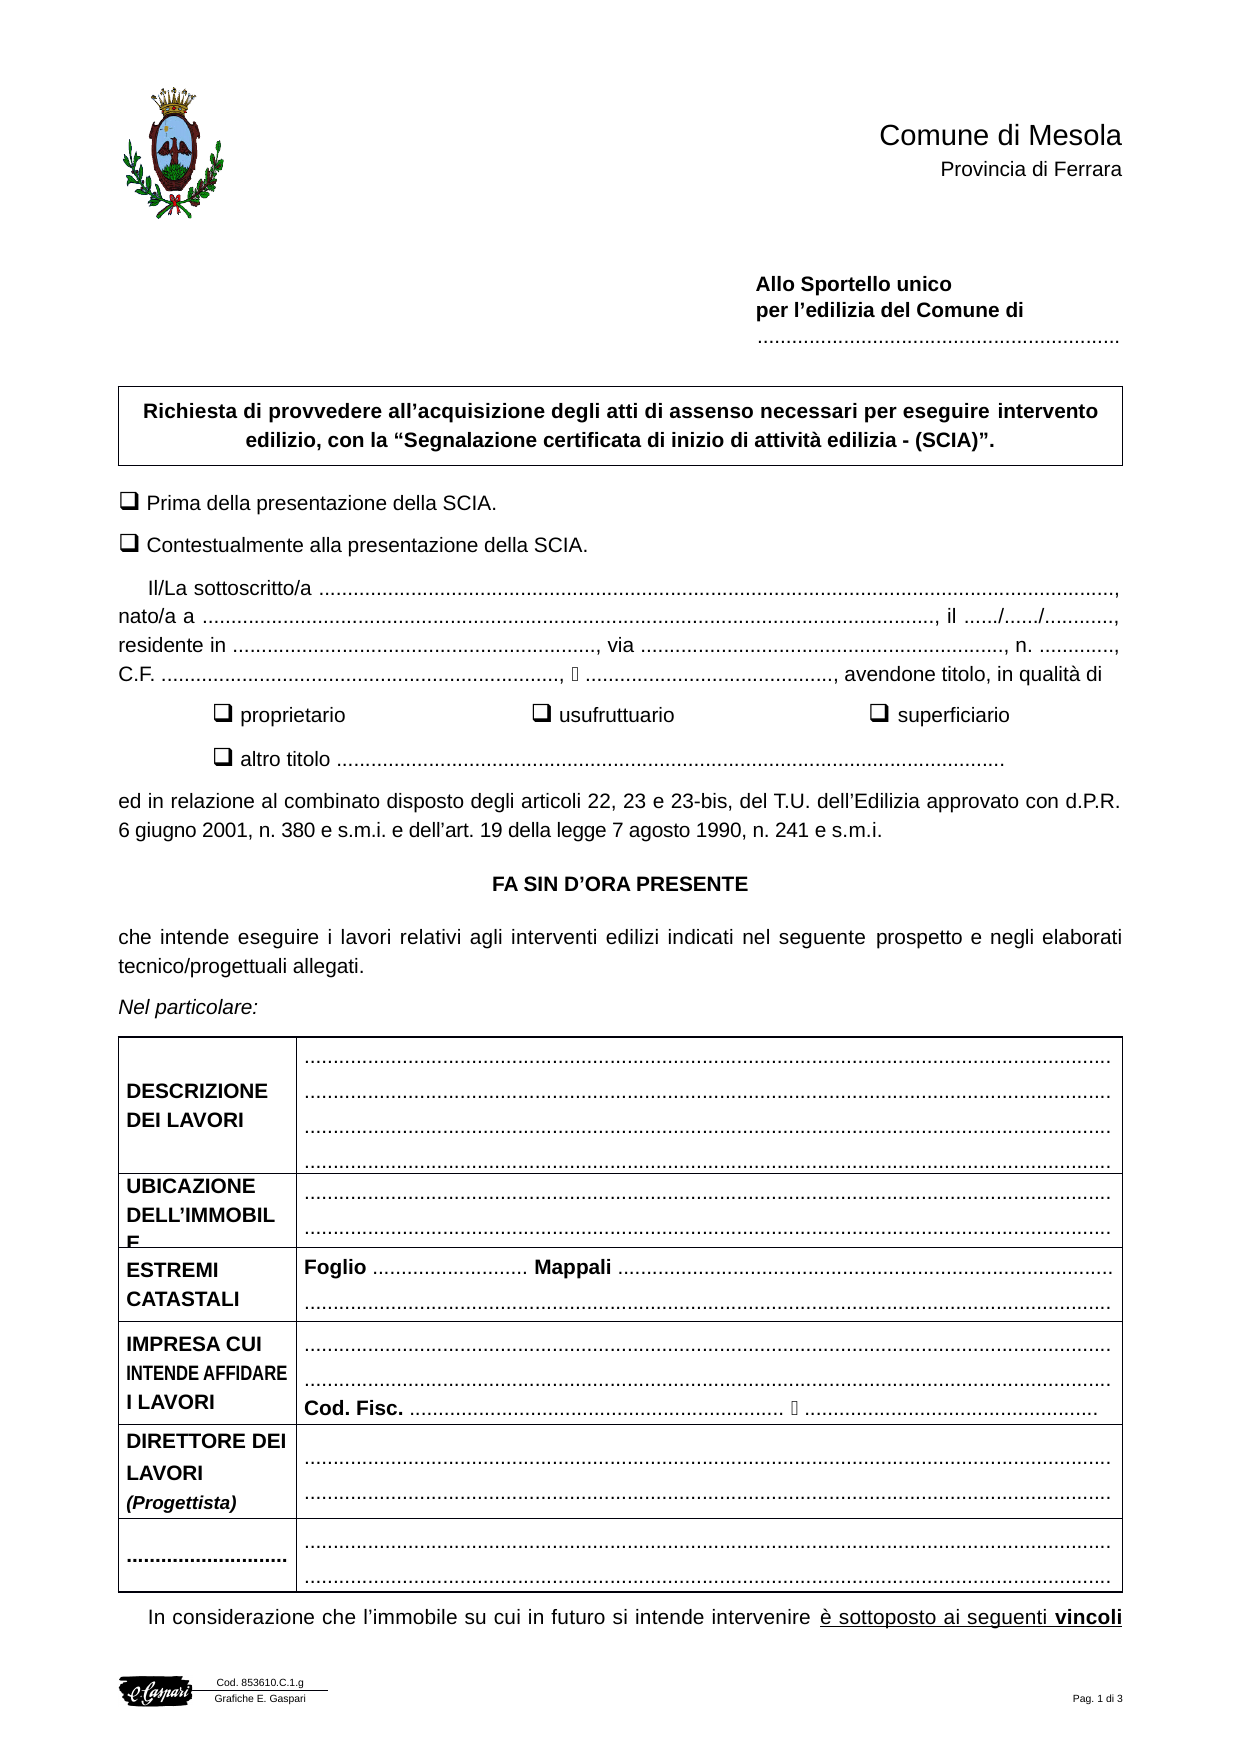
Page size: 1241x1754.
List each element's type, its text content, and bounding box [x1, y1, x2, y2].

table_header DESCRIZIONE DEI LAVORI [119, 1038, 296, 1173]
table_header ............................................................................................................................................ ............................................................................................................................................ ............................................................................................................................................ ............................................................................................................................................ [297, 1038, 1122, 1173]
text per l’edilizia del Comune di [756, 298, 1122, 322]
text  altro titolo .................................................................................................................... [118, 746, 1122, 771]
table_header Richiesta di provvedere all’acquisizione degli atti di assenso necessari per eseguire intervento edilizio, con la “Segnalazione certificata di inizio di attività edilizia - (SCIA)”. [119, 387, 1122, 464]
text Il/La sottoscritto/a .........................................................................................................................................., nato/a a ..............................................................................................................................., il ....../....../............, residente in ..............................................................., via ..............................................................., n. ............., C.F. .....................................................................,  ..........................................., avendone titolo, in qualità di [118, 576, 1122, 686]
text  Prima della presentazione della SCIA. [118, 491, 1122, 516]
text ed in relazione al combinato disposto degli articoli 22, 23 e 23-bis, del T.U. dell’Edilizia approvato con d.P.R. 6 giugno 2001, n. 380 e s.m.i. e dell’art. 19 della legge 7 agosto 1990, n. 241 e s.m.i. [118, 789, 1122, 842]
table_cell ............................................................................................................................................ ............................................................................................................................................ [297, 1174, 1122, 1247]
text Allo Sportello unico [755, 272, 1122, 296]
text  Contestualmente alla presentazione della SCIA. [118, 533, 1122, 558]
table_cell ............................................................................................................................................ ............................................................................................................................................ [297, 1425, 1122, 1518]
picture [118, 1675, 193, 1707]
table_cell DIRETTORE DEI LAVORI (Progettista) [119, 1425, 296, 1518]
table_cell ............................................................................................................................................ ............................................................................................................................................ Cod. Fisc. .................................................................  ................................................... [297, 1322, 1122, 1424]
text In considerazione che l’immobile su cui in futuro si intende intervenire è sottoposto ai seguenti vincoli [118, 1605, 1122, 1629]
text ............................................................... [756, 324, 1122, 348]
table_cell ............................ [119, 1519, 296, 1591]
table_cell IMPRESA CUI INTENDE AFFIDARE I LAVORI [119, 1322, 296, 1424]
table_cell UBICAZIONE DELL’IMMOBILE [119, 1174, 296, 1247]
picture [122, 87, 224, 219]
text  proprietario  usufruttuario  superficiario [118, 703, 1122, 728]
text Comune di Mesola [224, 118, 1122, 152]
text Provincia di Ferrara [224, 157, 1122, 181]
text Nel particolare: [118, 995, 1122, 1019]
table_cell ............................................................................................................................................ ............................................................................................................................................ [297, 1519, 1122, 1591]
table_cell Foglio ........................... Mappali ...................................................................................... ............................................................................................................................................ [297, 1248, 1122, 1321]
table_cell ESTREMI CATASTALI [119, 1248, 296, 1321]
text FA SIN D’ORA PRESENTE [118, 871, 1122, 895]
text che intende eseguire i lavori relativi agli interventi edilizi indicati nel seguente prospetto e negli elaborati tecnico/progettuali allegati. [118, 925, 1122, 978]
